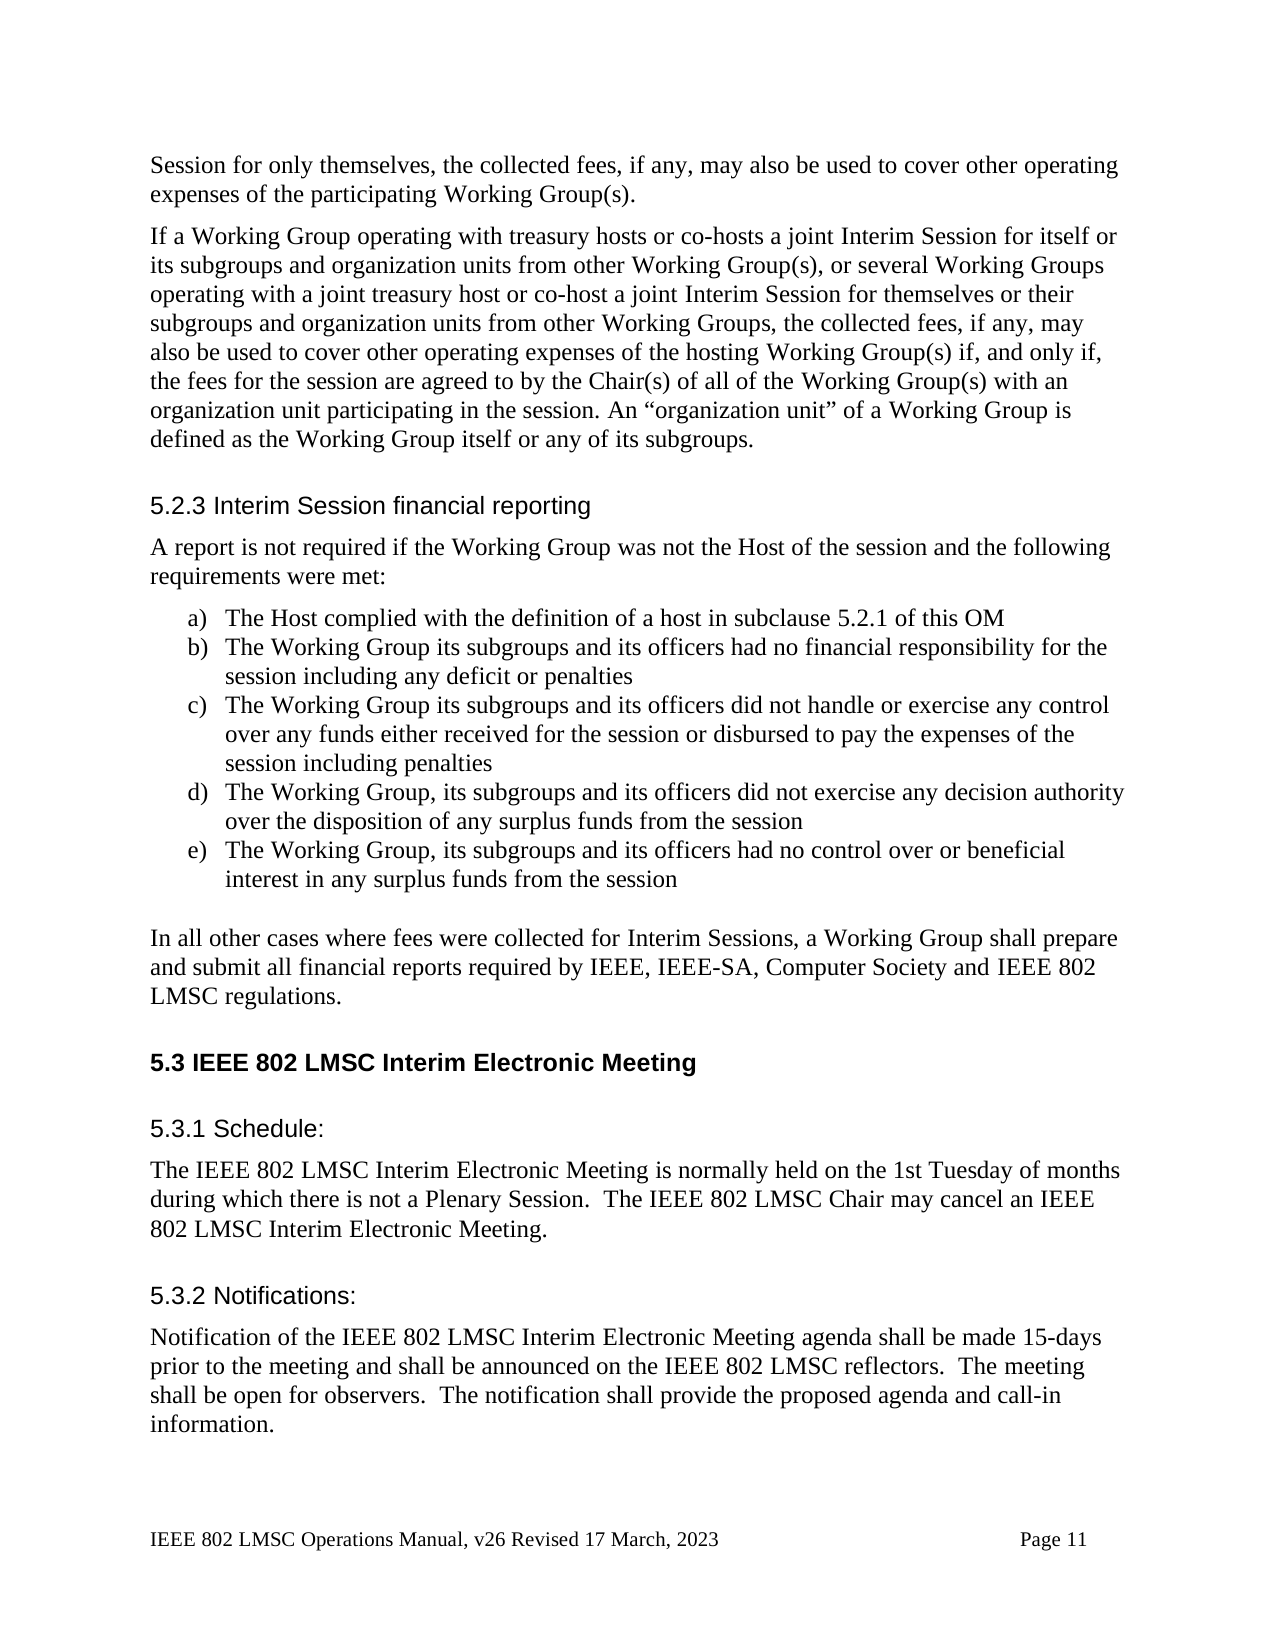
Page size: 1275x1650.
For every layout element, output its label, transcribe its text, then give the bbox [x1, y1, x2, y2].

text If a Working Group operating with treasury hosts or co-hosts a joint Interim Session for itself or its subgroups and organization units from other Working Group(s), or several Working Groups operating with a joint treasury host or co-host a joint Interim Session for themselves or their subgroups and organization units from other Working Groups, the collected fees, if any, may also be used to cover other operating expenses of the hosting Working Group(s) if, and only if, the fees for the session are agreed to by the Chair(s) of all of the Working Group(s) with an organization unit participating in the session. An “organization unit” of a Working Group is defined as the Working Group itself or any of its subgroups. [150, 221, 1125, 453]
list The Host complied with the definition of a host in subclause 5.2.1 of this OM [187, 603, 1125, 632]
list The Working Group its subgroups and its officers had no financial responsibility for the session including any deficit or penalties [187, 632, 1125, 690]
list The Working Group its subgroups and its officers did not handle or exercise any control over any funds either received for the session or disbursed to pay the expenses of the session including penalties [187, 690, 1125, 777]
subtitle Interim Session financial reporting [150, 491, 1125, 520]
text A report is not required if the Working Group was not the Host of the session and the following requirements were met: [150, 532, 1125, 590]
text Session for only themselves, the collected fees, if any, may also be used to cover other operating expenses of the participating Working Group(s). [150, 150, 1125, 208]
subtitle Schedule: [150, 1114, 1125, 1143]
list The Working Group, its subgroups and its officers had no control over or beneficial interest in any surplus funds from the session [187, 835, 1125, 922]
text In all other cases where fees were collected for Interim Sessions, a Working Group shall prepare and submit all financial reports required by IEEE, IEEE-SA, Computer Society and IEEE 802 LMSC regulations. [150, 922, 1125, 1010]
text Notification of the IEEE 802 LMSC Interim Electronic Meeting agenda shall be made 15-days prior to the meeting and shall be announced on the IEEE 802 LMSC reflectors. The meeting shall be open for observers. The notification shall provide the proposed agenda and call-in information. [150, 1322, 1125, 1438]
list The Working Group, its subgroups and its officers did not exercise any decision authority over the disposition of any surplus funds from the session [187, 777, 1125, 835]
text The IEEE 802 LMSC Interim Electronic Meeting is normally held on the 1st Tuesday of months during which there is not a Plenary Session. The IEEE 802 LMSC Chair may cancel an IEEE 802 LMSC Interim Electronic Meeting. [150, 1155, 1125, 1242]
subtitle Notifications: [150, 1281, 1125, 1309]
subtitle IEEE 802 LMSC Interim Electronic Meeting [150, 1048, 1125, 1077]
